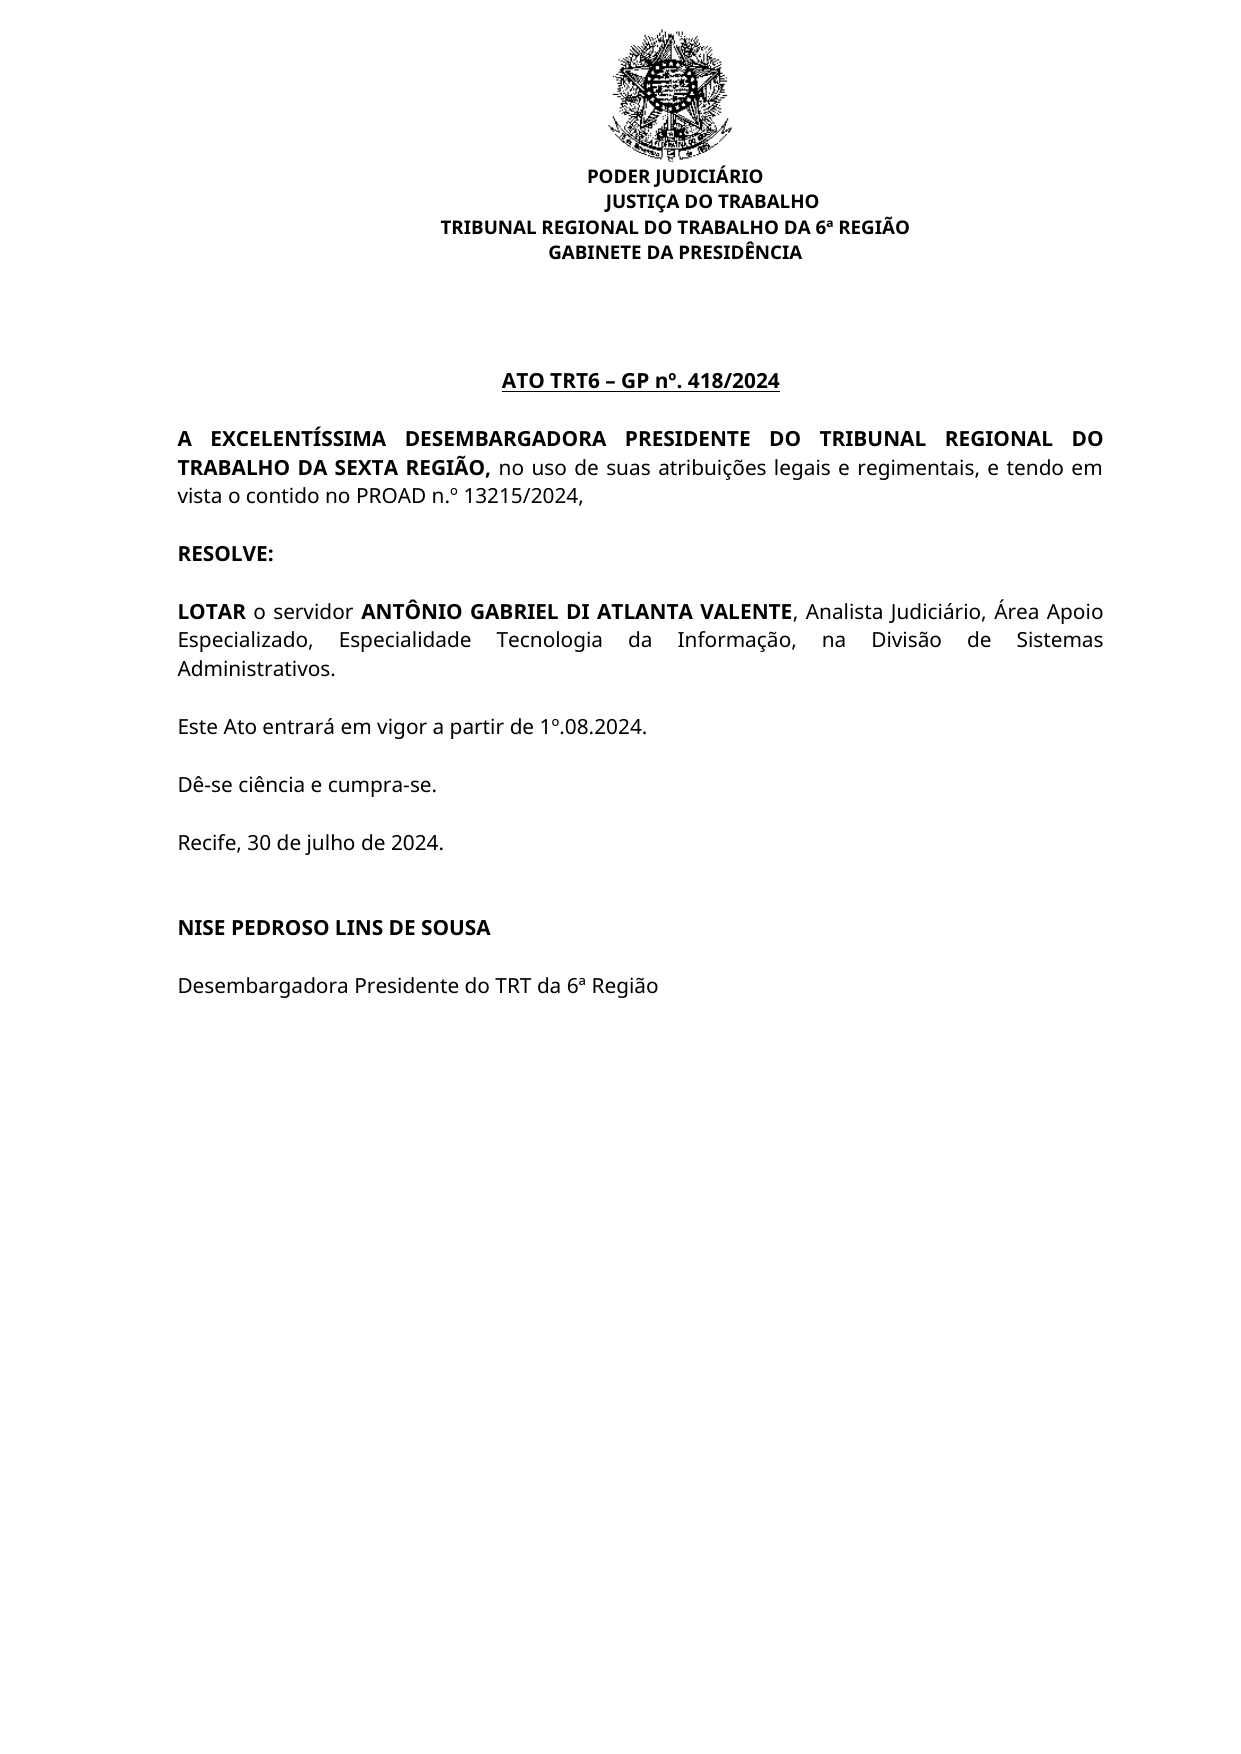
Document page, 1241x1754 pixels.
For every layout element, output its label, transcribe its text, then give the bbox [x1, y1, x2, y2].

text NISE PEDROSO LINS DE SOUSA [177, 913, 1102, 942]
text Desembargadora Presidente do TRT da 6ª Região [177, 971, 1102, 999]
text Recife, 30 de julho de 2024. [177, 828, 1102, 856]
list JUSTIÇA DO TRABALHO [177, 188, 1173, 214]
text ATO TRT6 – GP nº. 418/2024 [177, 367, 1104, 395]
text Dê-se ciência e cumpra-se. [177, 770, 1104, 798]
picture [605, 26, 735, 163]
text PODER JUDICIÁRIO [177, 163, 1173, 188]
text Este Ato entrará em vigor a partir de 1º.08.2024. [177, 712, 1104, 740]
text LOTAR o servidor ANTÔNIO GABRIEL DI ATLANTA VALENTE, Analista Judiciário, Área Apoio Especializado, Especialidade Tecnologia da Informação, na Divisão de Sistemas Administrativos. [177, 597, 1104, 682]
text TRIBUNAL REGIONAL DO TRABALHO DA 6ª REGIÃO [177, 214, 1173, 239]
text RESOLVE: [177, 539, 1104, 568]
text GABINETE DA PRESIDÊNCIA [177, 239, 1173, 265]
text A EXCELENTÍSSIMA DESEMBARGADORA PRESIDENTE DO TRIBUNAL REGIONAL DO TRABALHO DA SEXTA REGIÃO, no uso de suas atribuições legais e regimentais, e tendo em vista o contido no PROAD n.º 13215/2024, [177, 424, 1104, 510]
